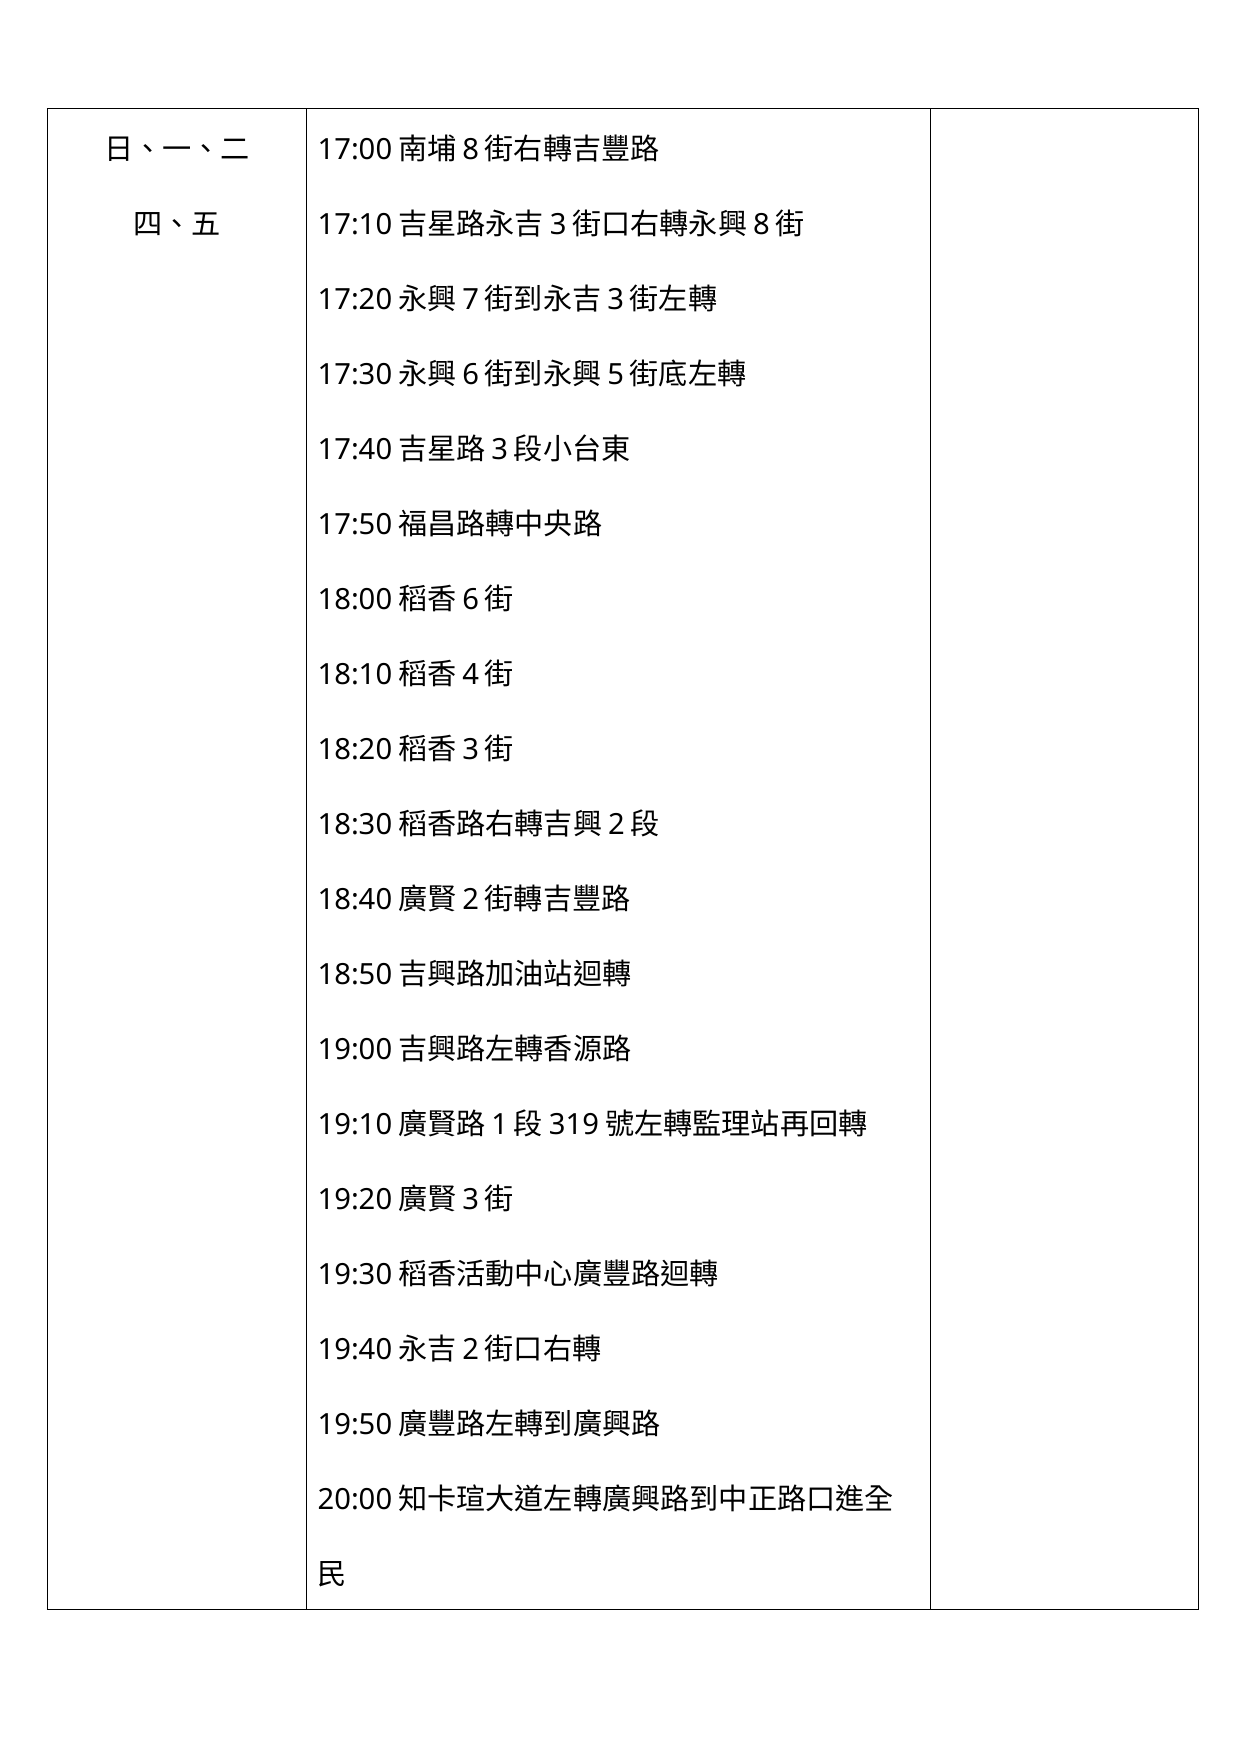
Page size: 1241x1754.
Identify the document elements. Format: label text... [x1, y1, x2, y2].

table_cell 日、一、二 四、五 [48, 109, 306, 1609]
table_cell 17:00南埔8街右轉吉豐路 17:10吉星路永吉3街口右轉永興8街 17:20永興7街到永吉3街左轉 17:30永興6街到永興5街底左轉 17:40吉星路3段小台東 17:50福昌路轉中央路 18:00稻香6街 18:10稻香4街 18:20稻香3街 18:30稻香路右轉吉興2段 18:40廣賢2街轉吉豐路 18:50吉興路加油站迴轉 19:00吉興路左轉香源路 19:10廣賢路1段319號左轉監理站再回轉 19:20廣賢3街 19:30稻香活動中心廣豐路迴轉 19:40永吉2街口右轉 19:50廣豐路左轉到廣興路 20:00知卡瑄大道左轉廣興路到中正路口進全民 [307, 109, 930, 1609]
table_cell [931, 109, 1198, 1609]
